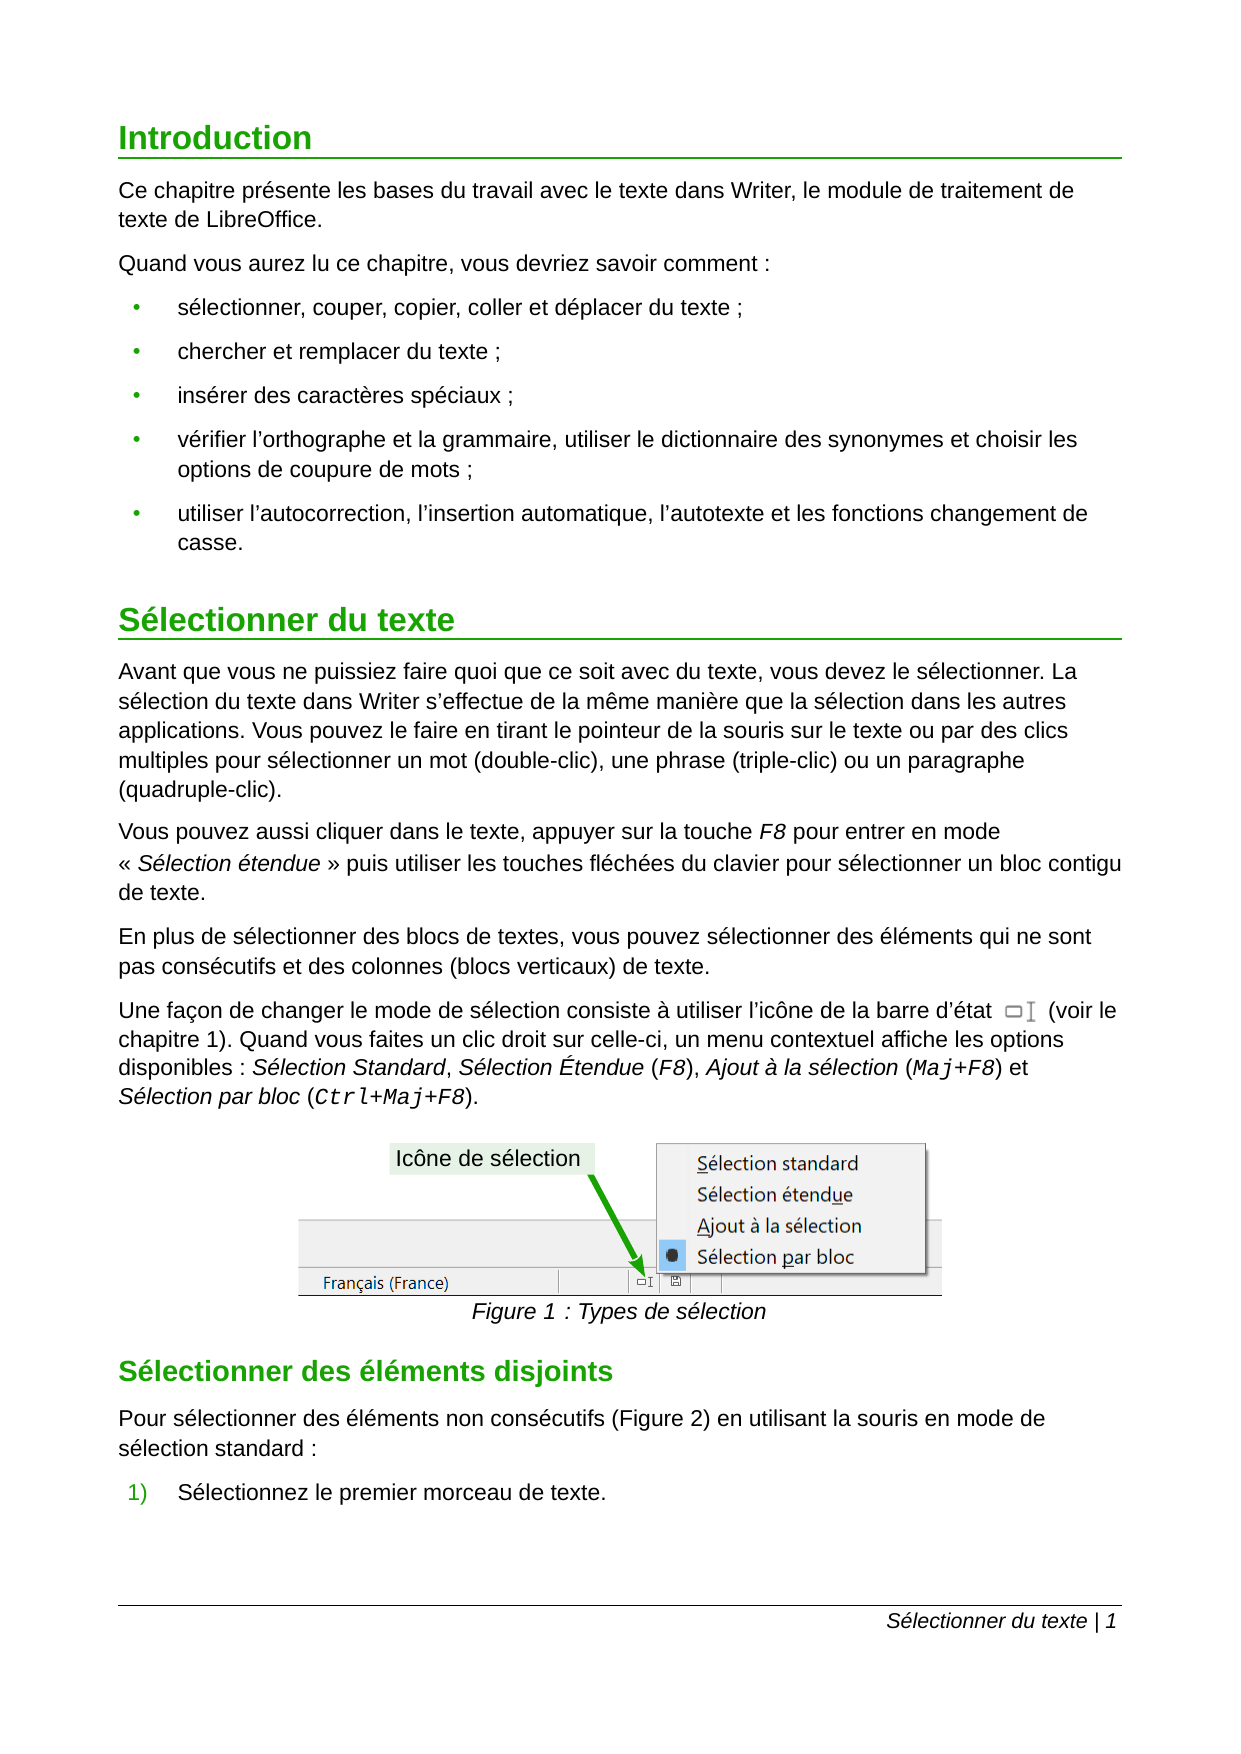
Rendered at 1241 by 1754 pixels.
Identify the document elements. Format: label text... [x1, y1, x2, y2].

list Sélectionnez le premier morceau de texte. [148, 1476, 1122, 1505]
text Ce chapitre présente les bases du travail avec le texte dans Writer, le module de traitement de texte de LibreOffice. [118, 173, 1122, 232]
text Quand vous aurez lu ce chapitre, vous devriez savoir comment : [118, 247, 1122, 276]
list vérifier l’orthographe et la grammaire, utiliser le dictionnaire des synonymes et choisir les options de coupure de mots ; [133, 423, 1122, 482]
subtitle Sélectionner du texte [118, 600, 1122, 638]
list utiliser l’autocorrection, l’insertion automatique, l’autotexte et les fonctions changement de casse. [133, 497, 1122, 556]
subtitle Sélectionner des éléments disjoints [118, 1354, 1122, 1387]
picture [998, 1000, 1042, 1022]
text Figure 1 : Types de sélection [118, 1295, 1122, 1324]
text En plus de sélectionner des blocs de textes, vous pouvez sélectionner des éléments qui ne sont pas consécutifs et des colonnes (blocs verticaux) de texte. [118, 920, 1122, 979]
text Une façon de changer le mode de sélection consiste à utiliser l’icône de la barre d’état (voir le chapitre 1). Quand vous faites un clic droit sur celle-ci, un menu contextuel affiche les options disponibles : Sélection Standard, Sélection Étendue (F8), Ajout à la sélection (Maj+F8) et Sélection par bloc (Ctrl+Maj+F8). [118, 994, 1122, 1112]
text Vous pouvez aussi cliquer dans le texte, appuyer sur la touche F8 pour entrer en mode « Sélection étendue » puis utiliser les touches fléchées du clavier pour sélectionner un bloc contigu de texte. [118, 817, 1122, 906]
list insérer des caractères spéciaux ; [133, 379, 1122, 409]
subtitle Introduction [118, 118, 1122, 157]
text Pour sélectionner des éléments non consécutifs (Figure 2) en utilisant la souris en mode de sélection standard : [118, 1402, 1122, 1461]
text Avant que vous ne puissiez faire quoi que ce soit avec du texte, vous devez le sélectionner. La sélection du texte dans Writer s’effectue de la même manière que la sélection dans les autres applications. Vous pouvez le faire en tirant le pointeur de la souris sur le texte ou par des clics multiples pour sélectionner un mot (double-clic), une phrase (triple-clic) ou un paragraphe (quadruple-clic). [118, 655, 1122, 802]
list sélectionner, couper, copier, coller et déplacer du texte ; [133, 291, 1122, 321]
list chercher et remplacer du texte ; [133, 335, 1122, 364]
